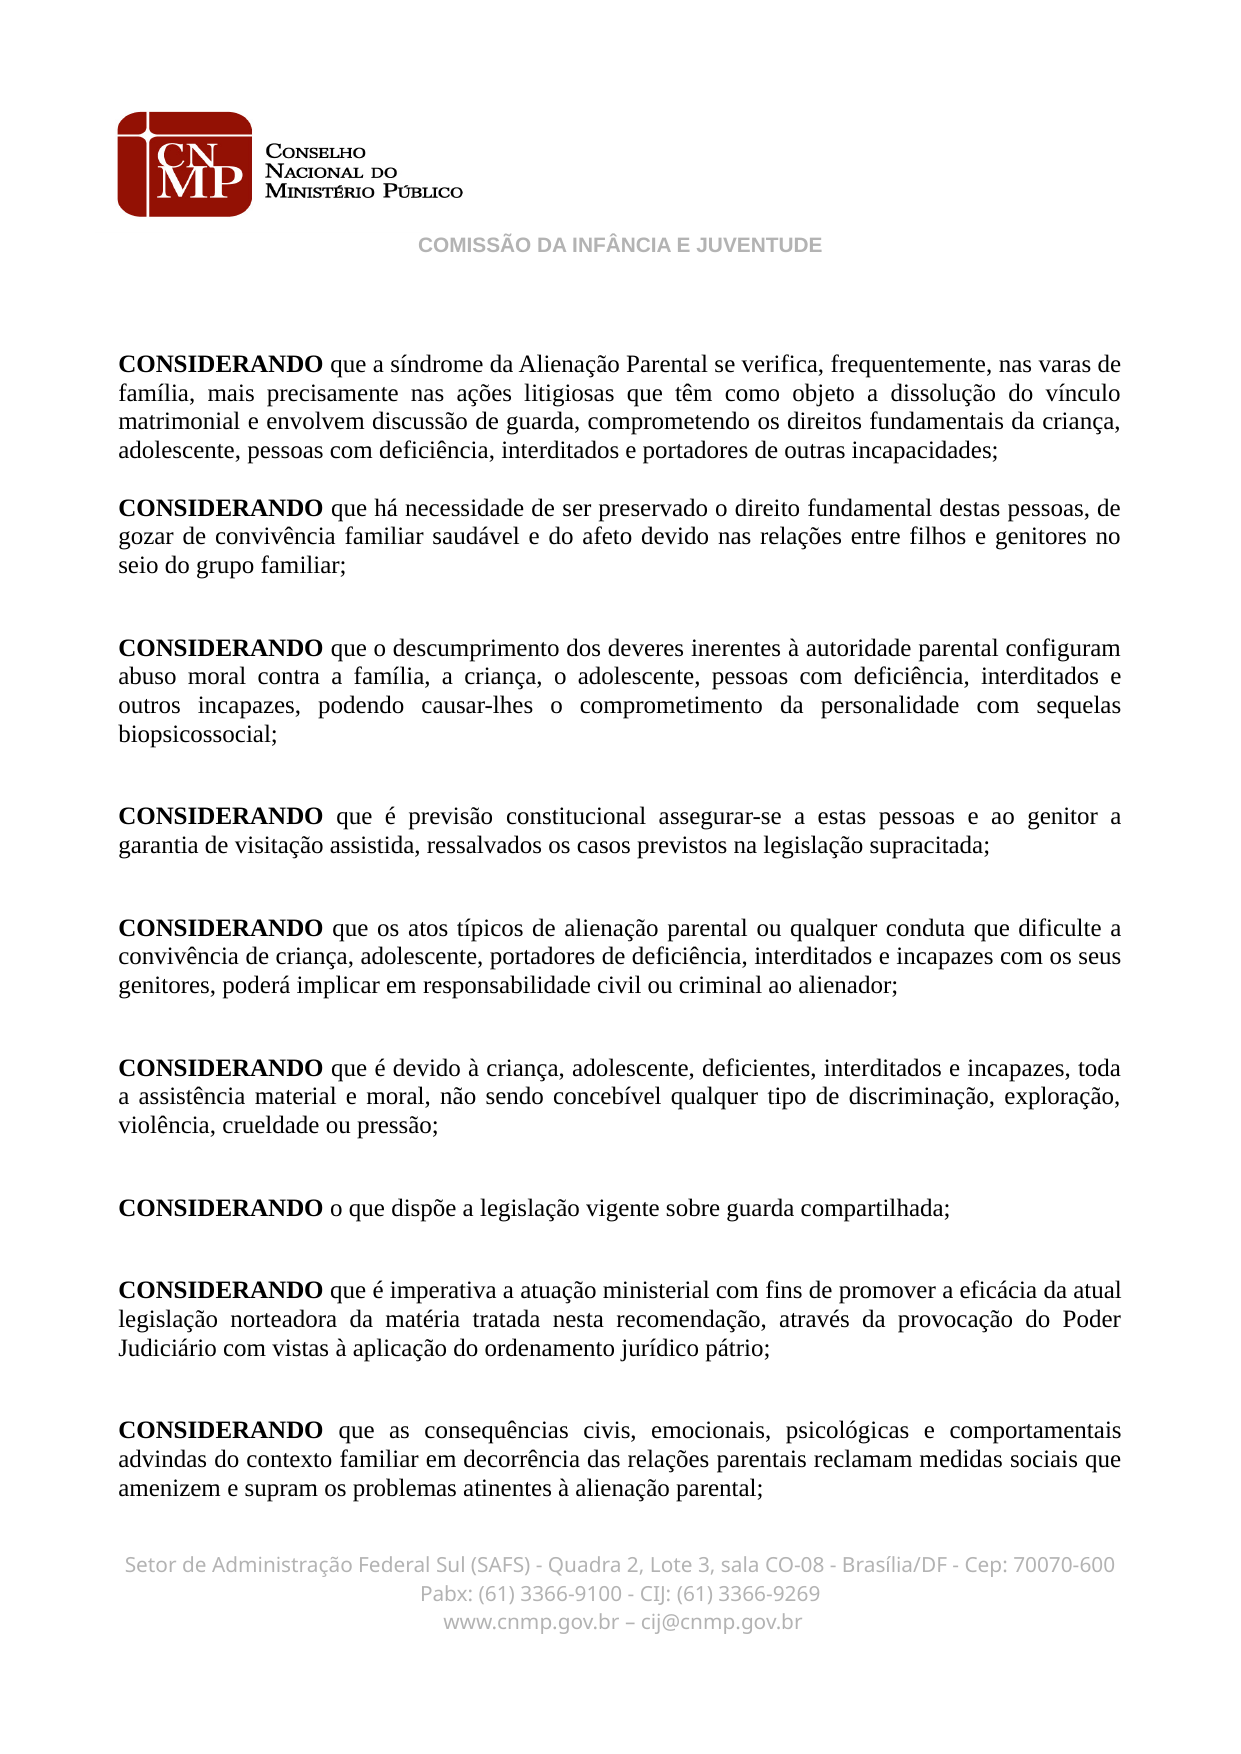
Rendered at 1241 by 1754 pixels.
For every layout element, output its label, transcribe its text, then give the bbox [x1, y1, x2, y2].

text CONSIDERANDO que a síndrome da Alienação Parental se verifica, frequentemente, nas varas de família, mais precisamente nas ações litigiosas que têm como objeto a dissolução do vínculo matrimonial e envolvem discussão de guarda, comprometendo os direitos fundamentais da criança, adolescente, pessoas com deficiência, interditados e portadores de outras incapacidades; [118, 349, 1122, 464]
text CONSIDERANDO que é previsão constitucional assegurar-se a estas pessoas e ao genitor a garantia de visitação assistida, ressalvados os casos previstos na legislação supracitada; [118, 801, 1122, 859]
text CONSIDERANDO que é devido à criança, adolescente, deficientes, interditados e incapazes, toda a assistência material e moral, não sendo concebível qualquer tipo de discriminação, exploração, violência, crueldade ou pressão; [118, 1053, 1122, 1139]
text CONSIDERANDO o que dispõe a legislação vigente sobre guarda compartilhada; [118, 1193, 1122, 1221]
text CONSIDERANDO que os atos típicos de alienação parental ou qualquer conduta que dificulte a convivência de criança, adolescente, portadores de deficiência, interditados e incapazes com os seus genitores, poderá implicar em responsabilidade civil ou criminal ao alienador; [118, 913, 1122, 999]
text CONSIDERANDO que é imperativa a atuação ministerial com fins de promover a eficácia da atual legislação norteadora da matéria tratada nesta recomendação, através da provocação do Poder Judiciário com vistas à aplicação do ordenamento jurídico pátrio; [118, 1275, 1122, 1361]
picture [94, 95, 478, 233]
text CONSIDERANDO que o descumprimento dos deveres inerentes à autoridade parental configuram abuso moral contra a família, a criança, o adolescente, pessoas com deficiência, interditados e outros incapazes, podendo causar-lhes o comprometimento da personalidade com sequelas biopsicossocial; [118, 633, 1122, 748]
text CONSIDERANDO que as consequências civis, emocionais, psicológicas e comportamentais advindas do contexto familiar em decorrência das relações parentais reclamam medidas sociais que amenizem e supram os problemas atinentes à alienação parental; [118, 1415, 1122, 1501]
text CONSIDERANDO que há necessidade de ser preservado o direito fundamental destas pessoas, de gozar de convivência familiar saudável e do afeto devido nas relações entre filhos e genitores no seio do grupo familiar; [118, 493, 1122, 579]
